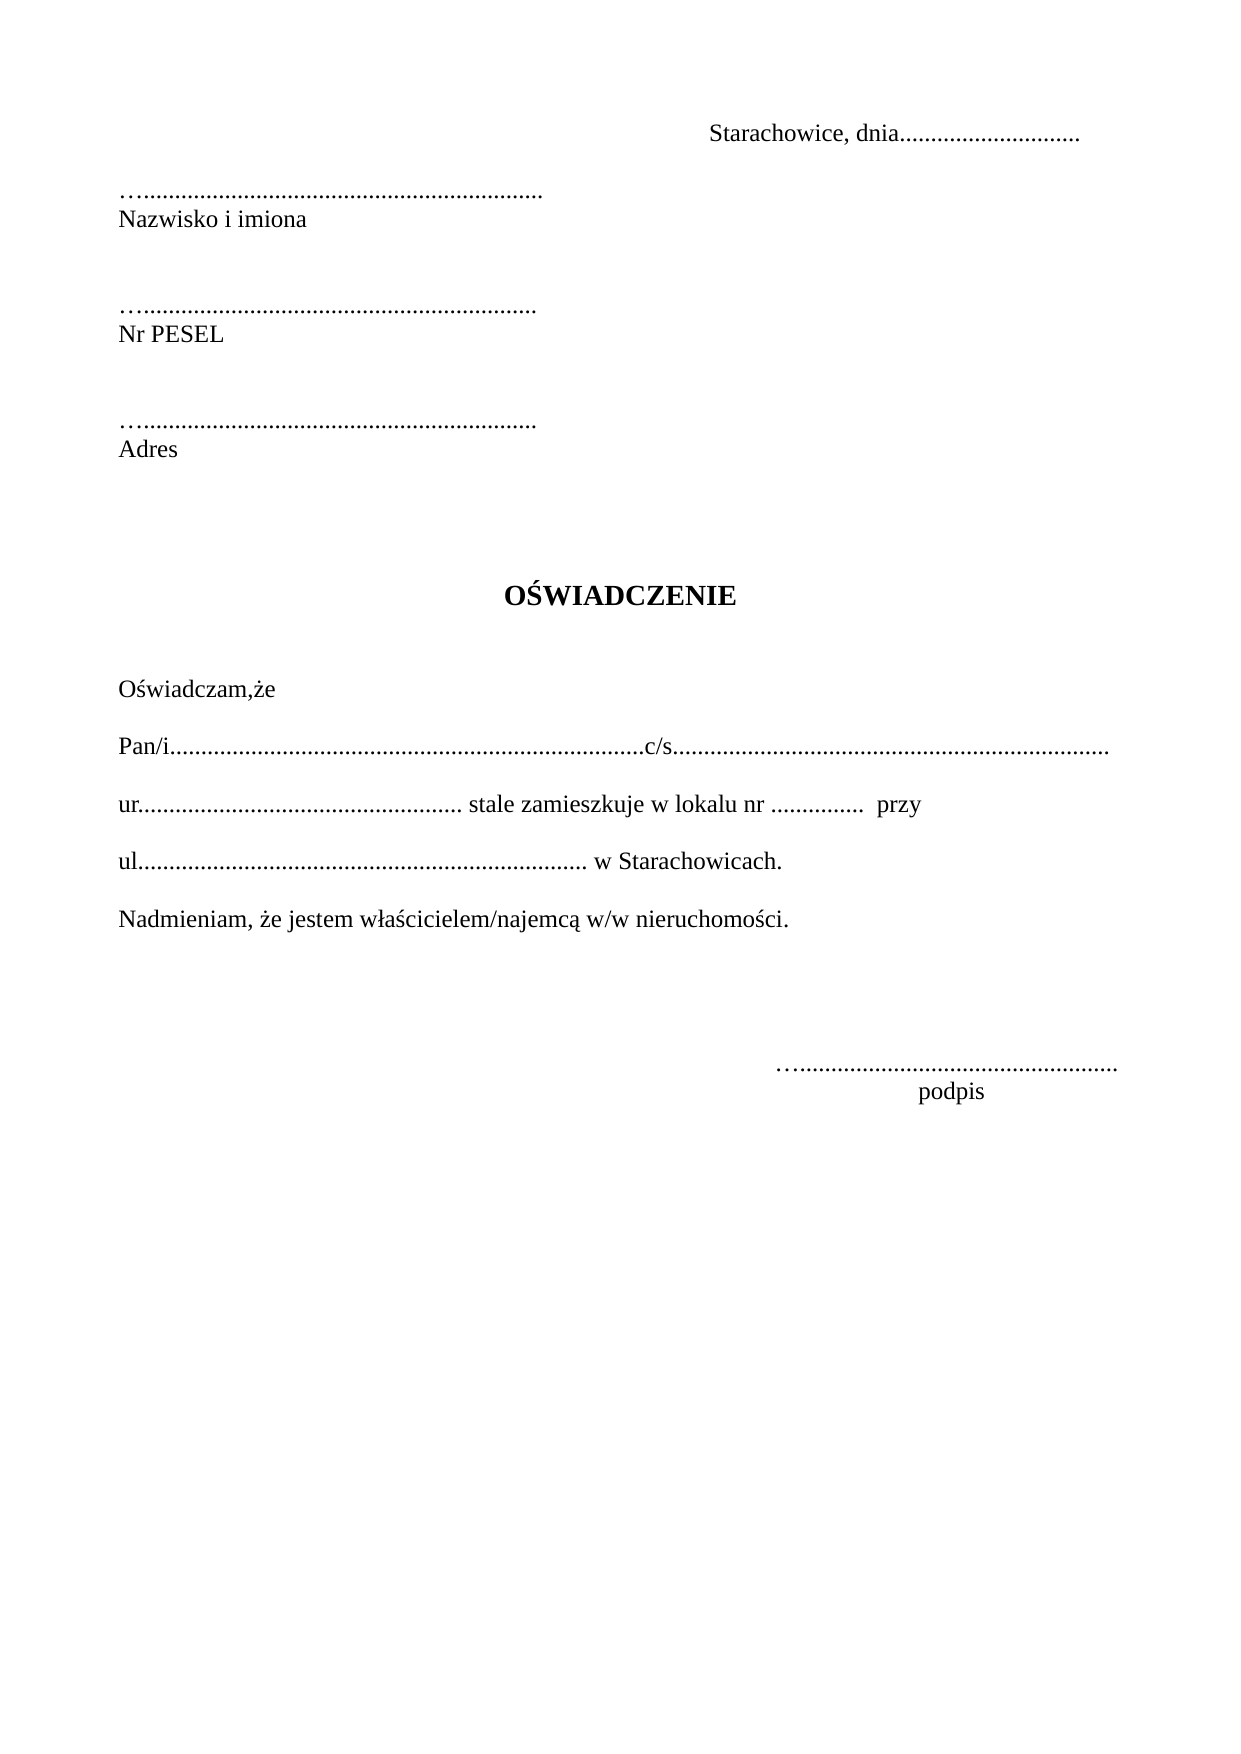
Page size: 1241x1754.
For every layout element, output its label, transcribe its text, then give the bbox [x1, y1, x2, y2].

text …................................................... [118, 1048, 1122, 1076]
text Nazwisko i imiona [118, 204, 1122, 233]
text …................................................................ [118, 176, 1122, 204]
text Nadmieniam, że jestem właścicielem/najemcą w/w nieruchomości. [118, 904, 1122, 933]
text Oświadczam,że [118, 674, 1122, 703]
text …............................................................... [118, 291, 1122, 319]
text Pan/i............................................................................c/s...................................................................... [118, 731, 1122, 760]
text …............................................................... [118, 406, 1122, 434]
text podpis [118, 1076, 1122, 1105]
text ul........................................................................ w Starachowicach. [118, 846, 1122, 875]
text ur.................................................... stale zamieszkuje w lokalu nr ............... przy [118, 789, 1122, 818]
text Nr PESEL [118, 319, 1122, 348]
text Adres [118, 434, 1122, 463]
text Starachowice, dnia............................. [118, 118, 1122, 147]
text OŚWIADCZENIE [118, 578, 1122, 612]
